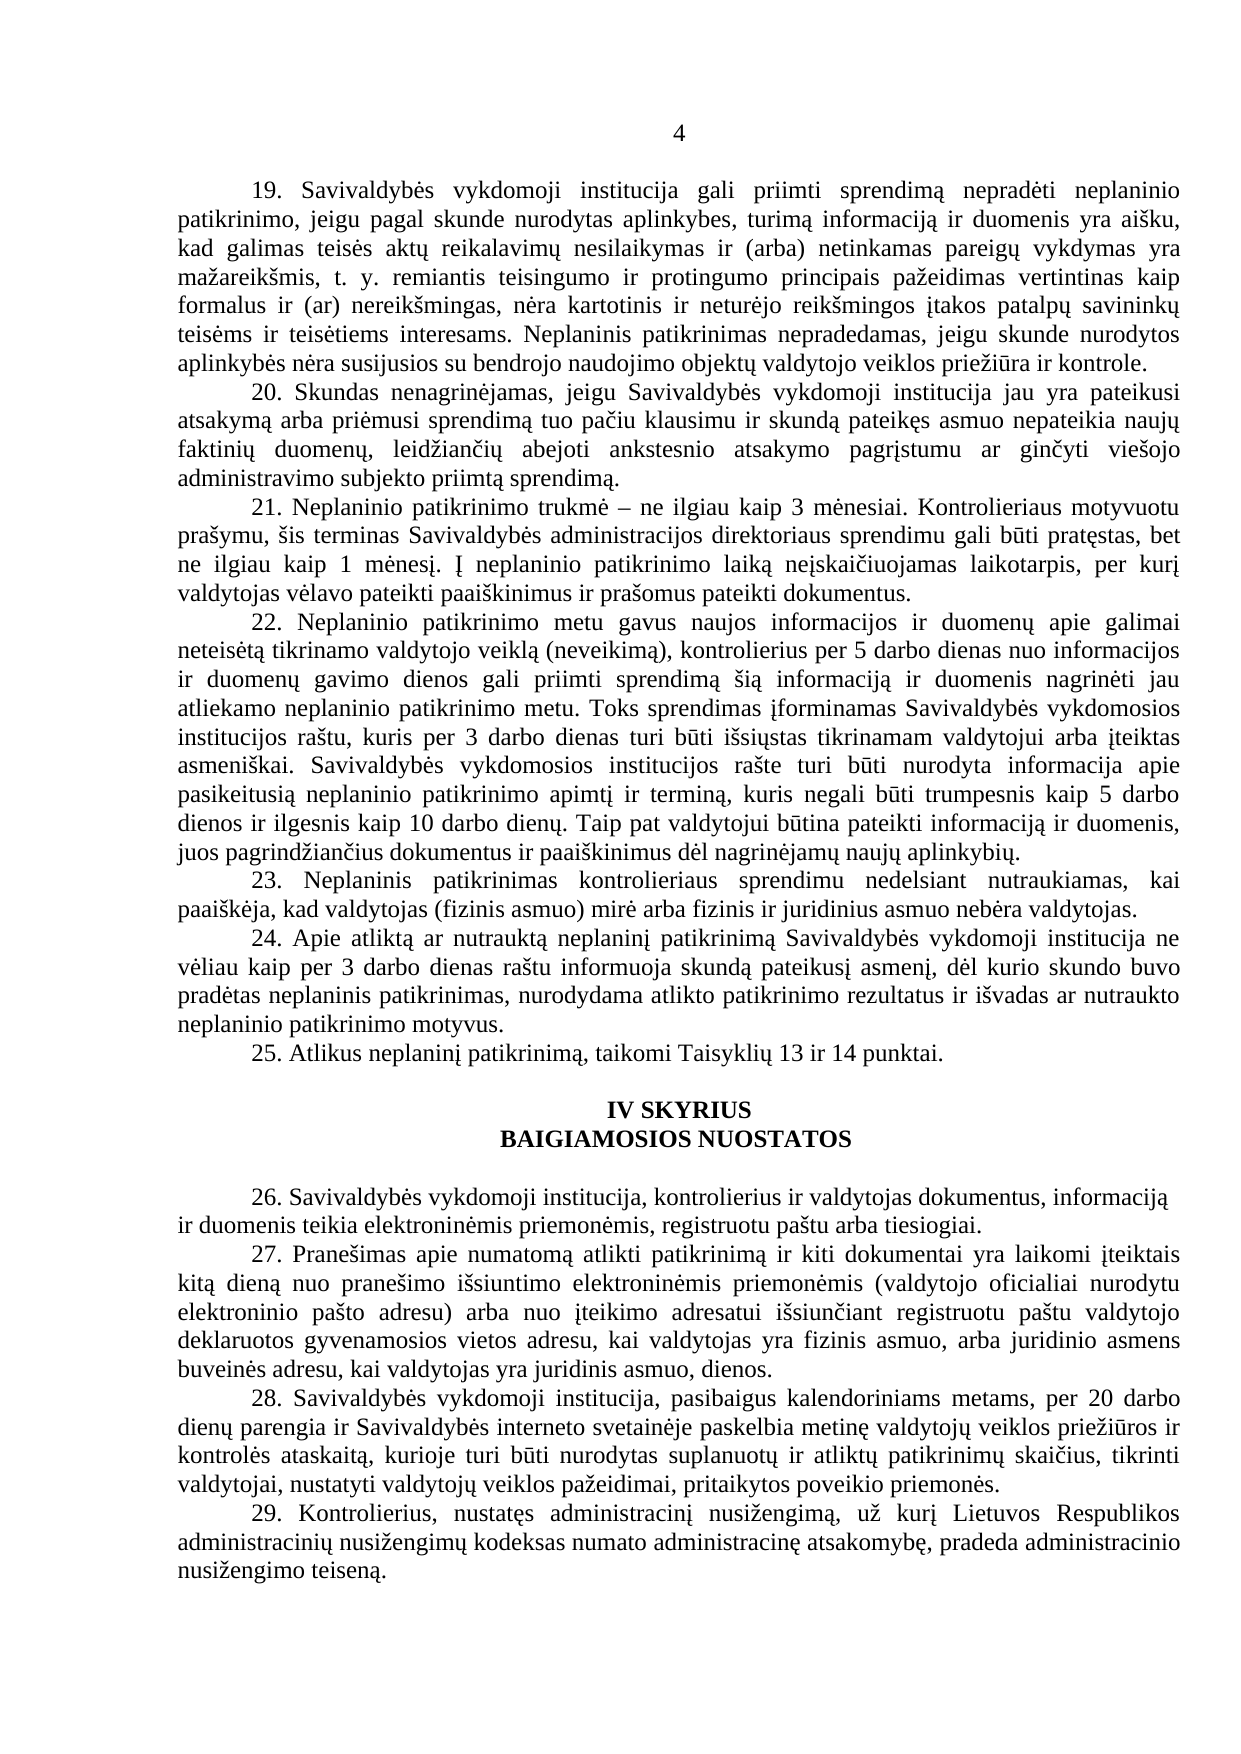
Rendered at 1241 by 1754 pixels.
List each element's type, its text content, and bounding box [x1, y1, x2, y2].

text 21. Neplaninio patikrinimo trukmė – ne ilgiau kaip 3 mėnesiai. Kontrolieriaus motyvuotu prašymu, šis terminas Savivaldybės administracijos direktoriaus sprendimu gali būti pratęstas, bet ne ilgiau kaip 1 mėnesį. Į neplaninio patikrinimo laiką neįskaičiuojamas laikotarpis, per kurį valdytojas vėlavo pateikti paaiškinimus ir prašomus pateikti dokumentus. [177, 492, 1181, 607]
text 19. Savivaldybės vykdomoji institucija gali priimti sprendimą nepradėti neplaninio patikrinimo, jeigu pagal skunde nurodytas aplinkybes, turimą informaciją ir duomenis yra aišku, kad galimas teisės aktų reikalavimų nesilaikymas ir (arba) netinkamas pareigų vykdymas yra mažareikšmis, t. y. remiantis teisingumo ir protingumo principais pažeidimas vertintinas kaip formalus ir (ar) nereikšmingas, nėra kartotinis ir neturėjo reikšmingos įtakos patalpų savininkų teisėms ir teisėtiems interesams. Neplaninis patikrinimas nepradedamas, jeigu skunde nurodytos aplinkybės nėra susijusios su bendrojo naudojimo objektų valdytojo veiklos priežiūra ir kontrole. [177, 176, 1181, 377]
text 23. Neplaninis patikrinimas kontrolieriaus sprendimu nedelsiant nutraukiamas, kai paaiškėja, kad valdytojas (fizinis asmuo) mirė arba fizinis ir juridinius asmuo nebėra valdytojas. [177, 866, 1181, 923]
text 26. Savivaldybės vykdomoji institucija, kontrolierius ir valdytojas dokumentus, informaciją ir duomenis teikia elektroninėmis priemonėmis, registruotu paštu arba tiesiogiai. [177, 1182, 1181, 1239]
text 25. Atlikus neplaninį patikrinimą, taikomi Taisyklių 13 ir 14 punktai. [177, 1038, 1181, 1067]
text BAIGIAMOSIOS NUOSTATOS [177, 1124, 1181, 1153]
text 29. Kontrolierius, nustatęs administracinį nusižengimą, už kurį Lietuvos Respublikos administracinių nusižengimų kodeksas numato administracinę atsakomybę, pradeda administracinio nusižengimo teiseną. [177, 1498, 1181, 1584]
text 20. Skundas nenagrinėjamas, jeigu Savivaldybės vykdomoji institucija jau yra pateikusi atsakymą arba priėmusi sprendimą tuo pačiu klausimu ir skundą pateikęs asmuo nepateikia naujų faktinių duomenų, leidžiančių abejoti ankstesnio atsakymo pagrįstumu ar ginčyti viešojo administravimo subjekto priimtą sprendimą. [177, 377, 1181, 492]
text 28. Savivaldybės vykdomoji institucija, pasibaigus kalendoriniams metams, per 20 darbo dienų parengia ir Savivaldybės interneto svetainėje paskelbia metinę valdytojų veiklos priežiūros ir kontrolės ataskaitą, kurioje turi būti nurodytas suplanuotų ir atliktų patikrinimų skaičius, tikrinti valdytojai, nustatyti valdytojų veiklos pažeidimai, pritaikytos poveikio priemonės. [177, 1383, 1181, 1498]
text IV SKYRIUS [177, 1096, 1181, 1124]
text 27. Pranešimas apie numatomą atlikti patikrinimą ir kiti dokumentai yra laikomi įteiktais kitą dieną nuo pranešimo išsiuntimo elektroninėmis priemonėmis (valdytojo oficialiai nurodytu elektroninio pašto adresu) arba nuo įteikimo adresatui išsiunčiant registruotu paštu valdytojo deklaruotos gyvenamosios vietos adresu, kai valdytojas yra fizinis asmuo, arba juridinio asmens buveinės adresu, kai valdytojas yra juridinis asmuo, dienos. [177, 1239, 1181, 1383]
text 22. Neplaninio patikrinimo metu gavus naujos informacijos ir duomenų apie galimai neteisėtą tikrinamo valdytojo veiklą (neveikimą), kontrolierius per 5 darbo dienas nuo informacijos ir duomenų gavimo dienos gali priimti sprendimą šią informaciją ir duomenis nagrinėti jau atliekamo neplaninio patikrinimo metu. Toks sprendimas įforminamas Savivaldybės vykdomosios institucijos raštu, kuris per 3 darbo dienas turi būti išsiųstas tikrinamam valdytojui arba įteiktas asmeniškai. Savivaldybės vykdomosios institucijos rašte turi būti nurodyta informacija apie pasikeitusią neplaninio patikrinimo apimtį ir terminą, kuris negali būti trumpesnis kaip 5 darbo dienos ir ilgesnis kaip 10 darbo dienų. Taip pat valdytojui būtina pateikti informaciją ir duomenis, juos pagrindžiančius dokumentus ir paaiškinimus dėl nagrinėjamų naujų aplinkybių. [177, 607, 1181, 866]
text 24. Apie atliktą ar nutrauktą neplaninį patikrinimą Savivaldybės vykdomoji institucija ne vėliau kaip per 3 darbo dienas raštu informuoja skundą pateikusį asmenį, dėl kurio skundo buvo pradėtas neplaninis patikrinimas, nurodydama atlikto patikrinimo rezultatus ir išvadas ar nutraukto neplaninio patikrinimo motyvus. [177, 923, 1181, 1038]
